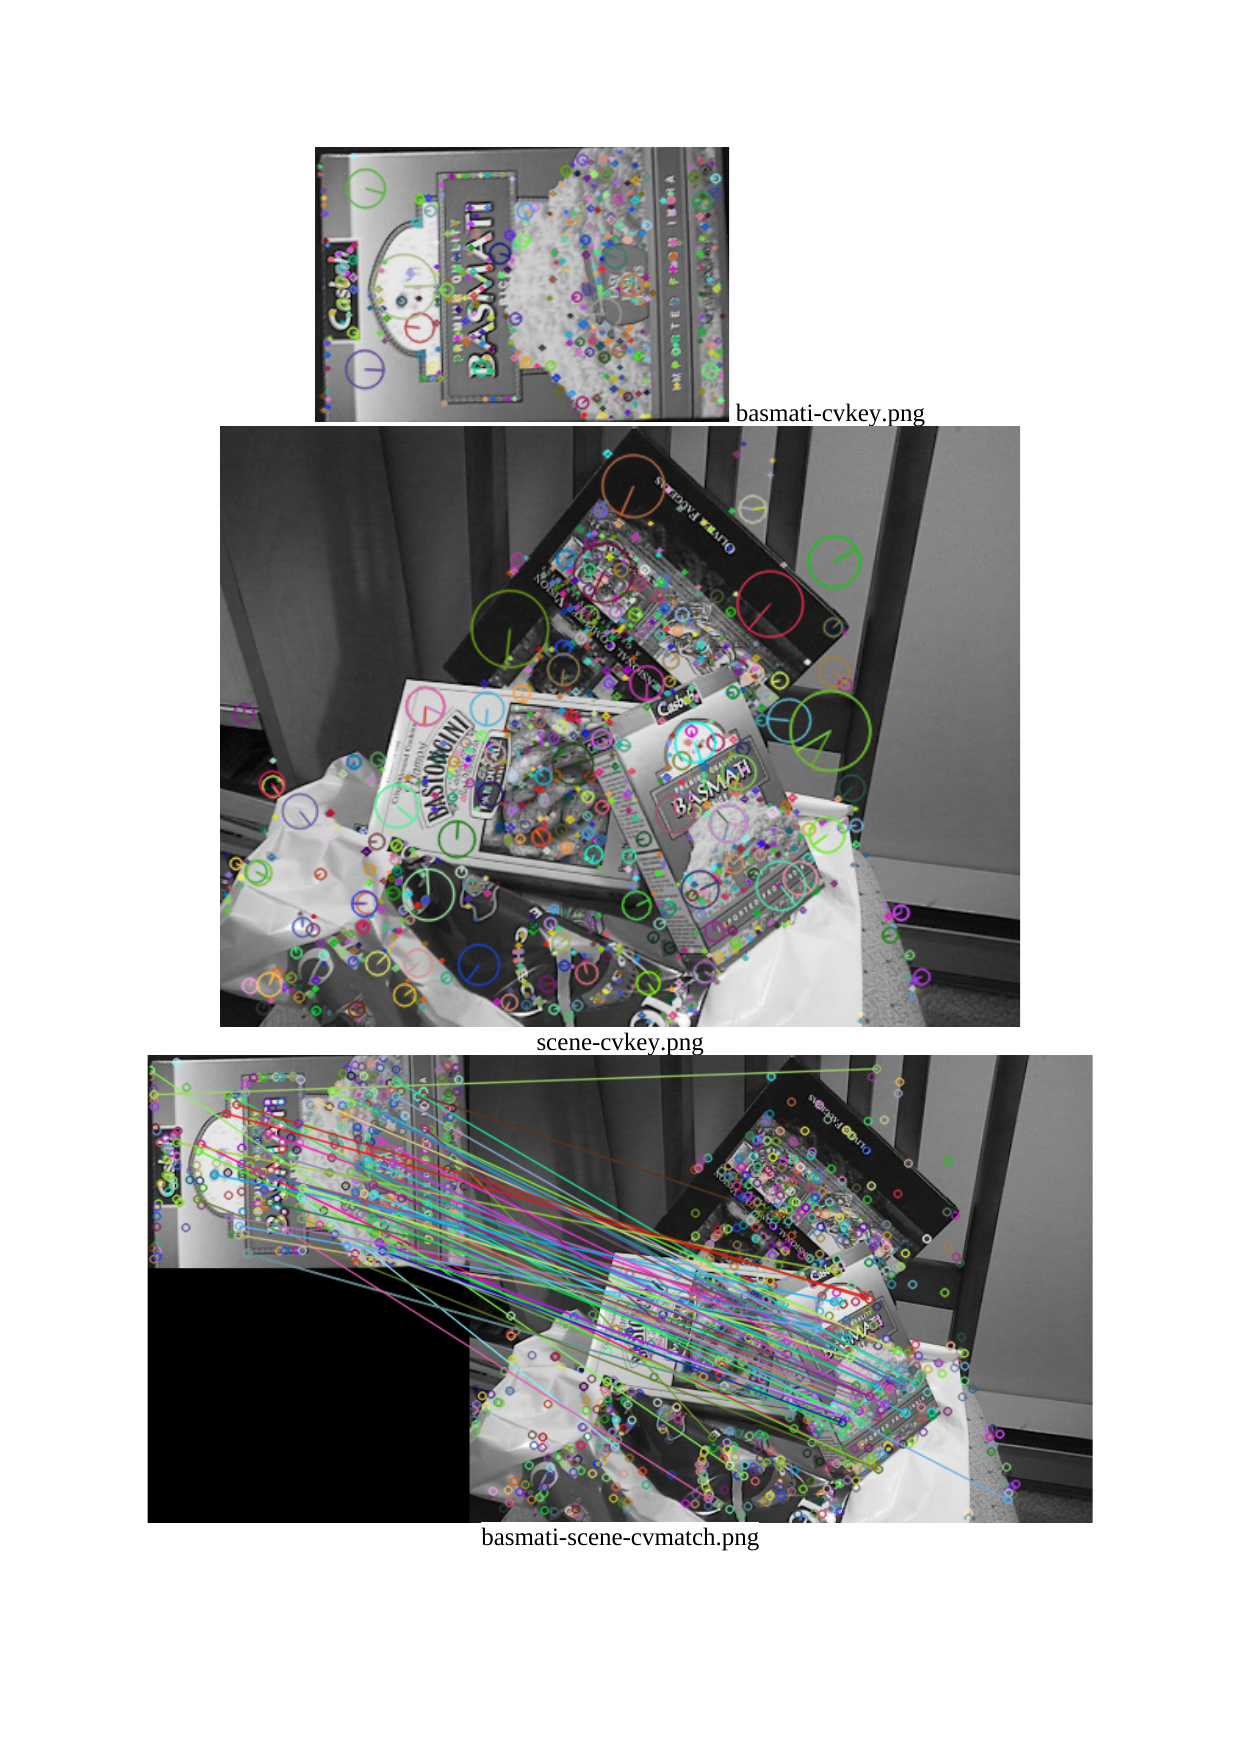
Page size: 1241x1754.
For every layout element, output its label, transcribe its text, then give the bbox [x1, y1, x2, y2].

picture [220, 426, 1020, 1027]
picture [147, 1055, 1093, 1523]
text scene-cvkey.png [148, 1027, 1092, 1055]
text basmati-scene-cvmatch.png [148, 1523, 1092, 1551]
text basmati-cvkey.png [148, 148, 1092, 427]
picture [315, 147, 730, 422]
